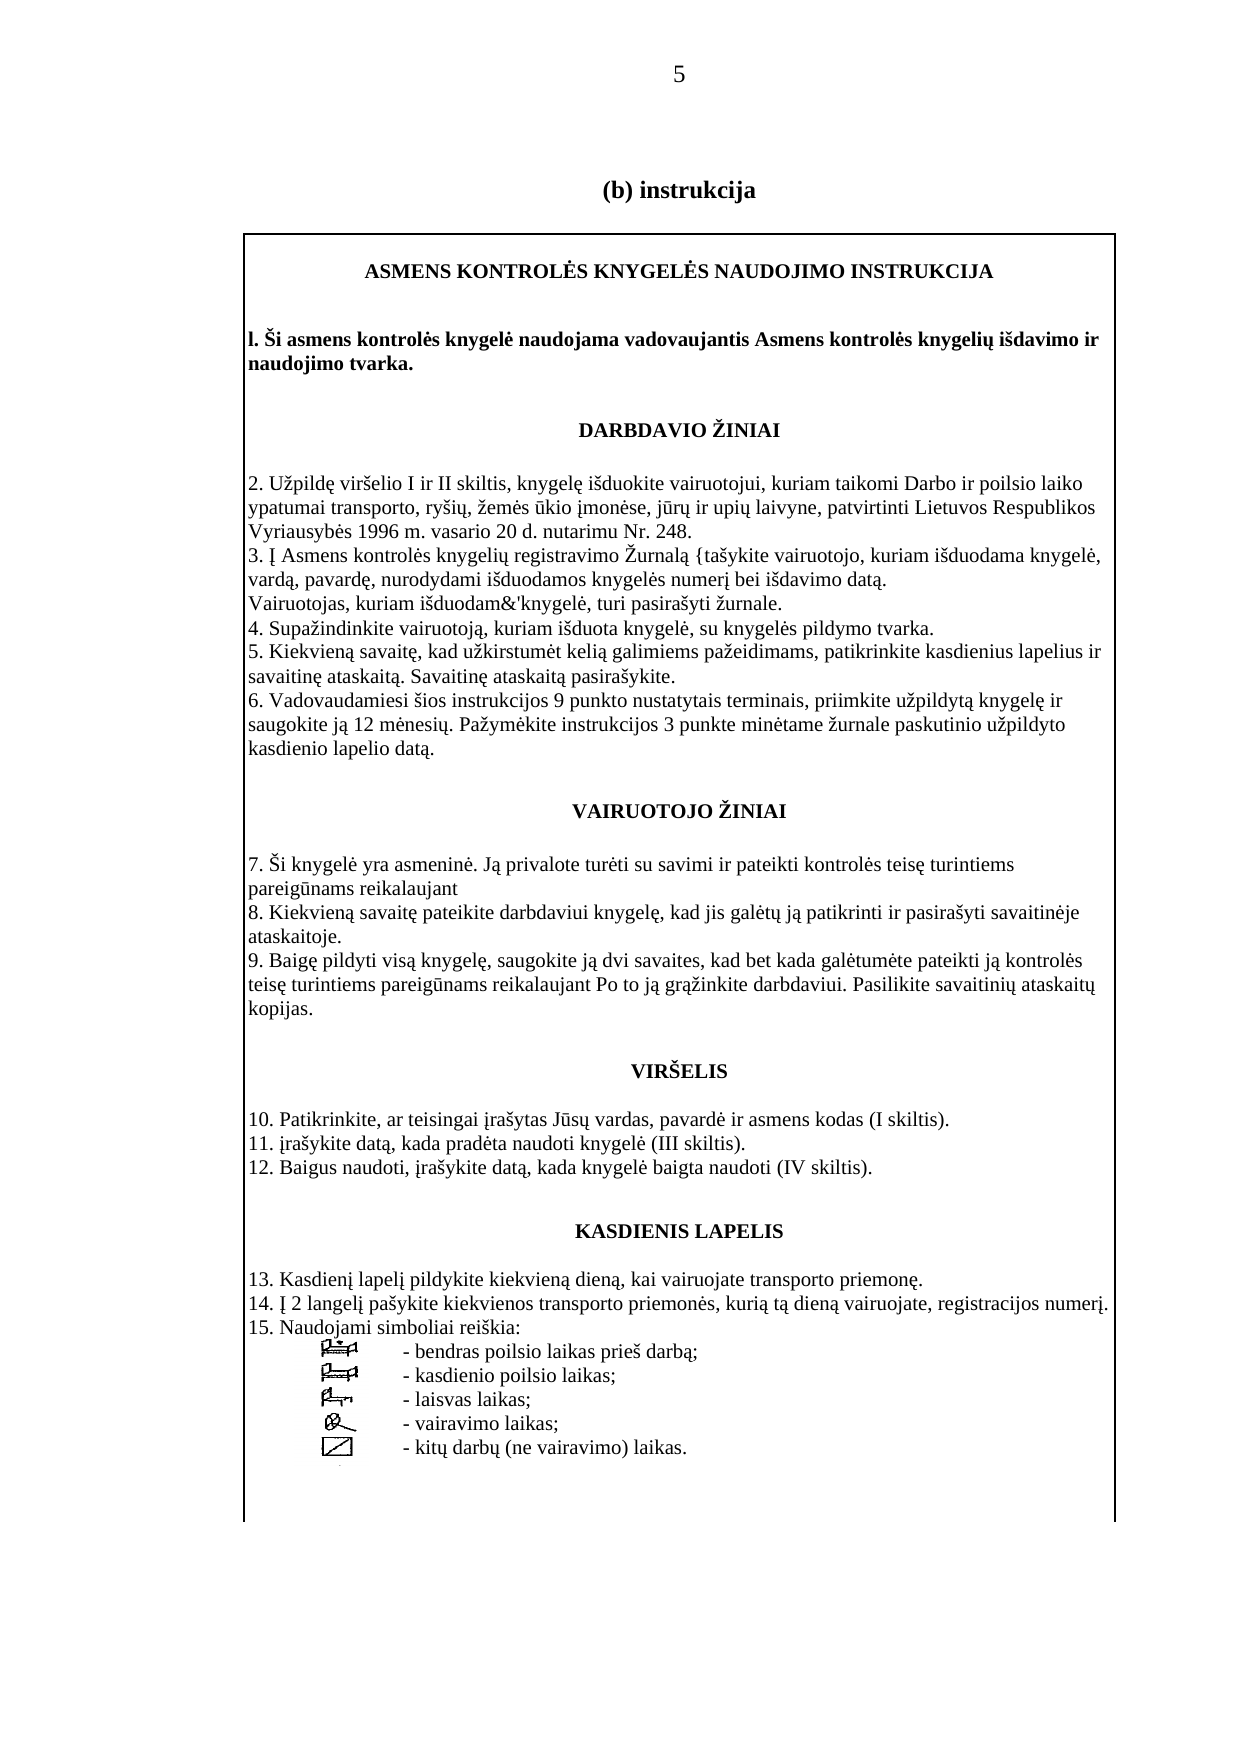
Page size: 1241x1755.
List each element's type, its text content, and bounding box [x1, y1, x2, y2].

text (b) instrukcija [177, 176, 1181, 204]
table_header - bendras poilsio laikas prieš darbą; - kasdienio poilsio laikas; - laisvas laikas; - vairavimo laikas; - kitų darbų (ne vairavimo) laikas. [391, 1339, 1109, 1469]
table_header ASMENS KONTROLĖS KNYGELĖS NAUDOJIMO INSTRUKCIJA [245, 235, 1114, 327]
table_cell 10. Patikrinkite, ar teisingai įrašytas Jūsų vardas, pavardė ir asmens kodas (I skiltis). 11. įrašykite datą, kada pradėta naudoti knygelė (III skiltis). 12. Baigus naudoti, įrašykite datą, kada knygelė baigta naudoti (IV skiltis). [245, 1107, 1114, 1195]
table_header [248, 1339, 294, 1469]
table_cell 7. Ši knygelė yra asmeninė. Ją privalote turėti su savimi ir pateikti kontrolės teisę turintiems pareigūnams reikalaujant 8. Kiekvieną savaitę pateikite darbdaviui knygelę, kad jis galėtų ją patikrinti ir pasirašyti savaitinėje ataskaitoje. 9. Baigę pildyti visą knygelę, saugokite ją dvi savaites, kad bet kada galėtumėte pateikti ją kontrolės teisę turintiems pareigūnams reikalaujant Po to ją grąžinkite darbdaviui. Pasilikite savaitinių ataskaitų kopijas. [245, 851, 1114, 1034]
table_cell l. Ši asmens kontrolės knygelė naudojama vadovaujantis Asmens kontrolės knygelių išdavimo ir naudojimo tvarka. [245, 327, 1114, 394]
table_header [369, 1339, 391, 1469]
table_cell 2. Užpildę viršelio I ir II skiltis, knygelę išduokite vairuotojui, kuriam taikomi Darbo ir poilsio laiko ypatumai transporto, ryšių, žemės ūkio įmonėse, jūrų ir upių laivyne, patvirtinti Lietuvos Respublikos Vyriausybės 1996 m. vasario 20 d. nutarimu Nr. 248. 3. Į Asmens kontrolės knygelių registravimo Žurnalą {tašykite vairuotojo, kuriam išduodama knygelė, vardą, pavardę, nurodydami išduodamos knygelės numerį bei išdavimo datą. Vairuotojas, kuriam išduodam&'knygelė, turi pasirašyti žurnale. 4. Supažindinkite vairuotoją, kuriam išduota knygelė, su knygelės pildymo tvarka. 5. Kiekvieną savaitę, kad užkirstumėt kelią galimiems pažeidimams, patikrinkite kasdienius lapelius ir savaitinę ataskaitą. Savaitinę ataskaitą pasirašykite. 6. Vadovaudamiesi šios instrukcijos 9 punkto nustatytais terminais, priimkite užpildytą knygelę ir saugokite ją 12 mėnesių. Pažymėkite instrukcijos 3 punkte minėtame žurnale paskutinio užpildyto kasdienio lapelio datą. [245, 471, 1114, 774]
